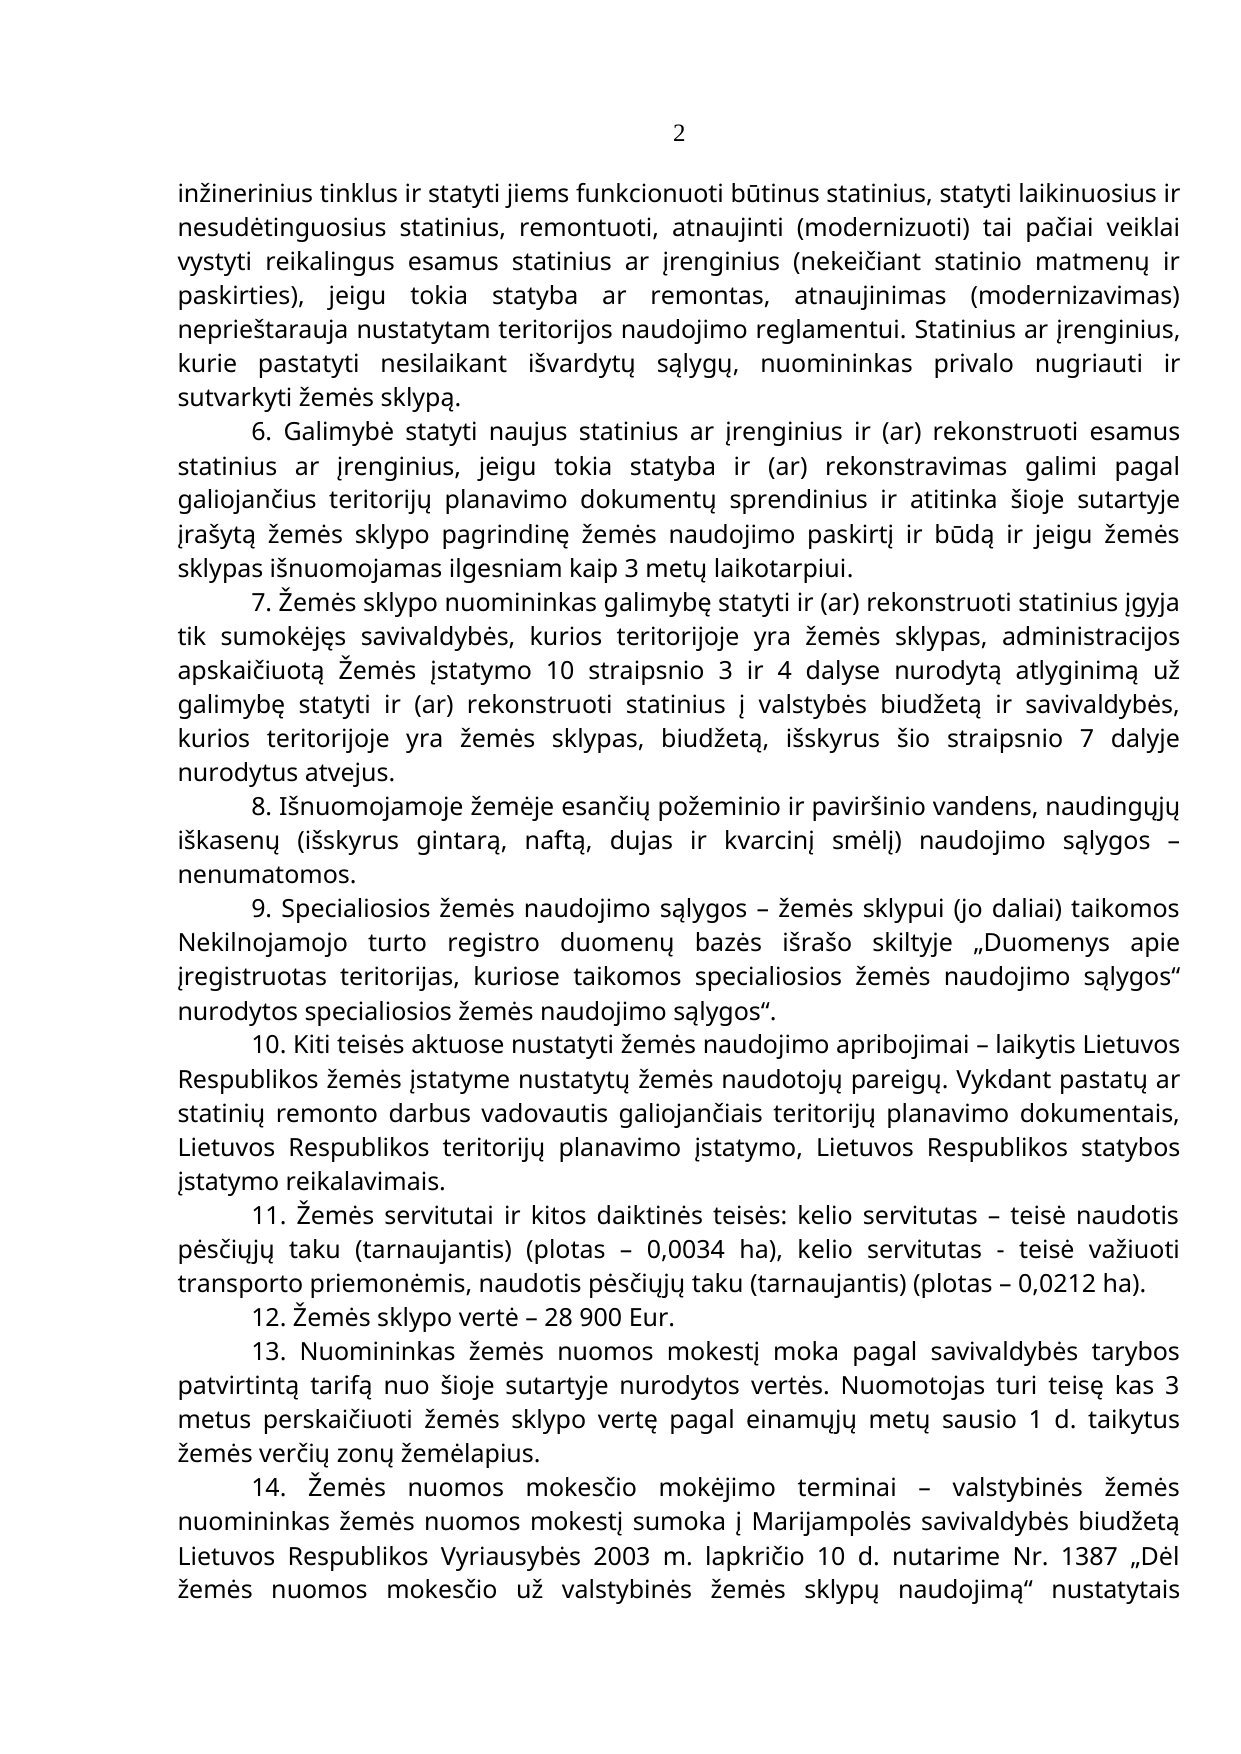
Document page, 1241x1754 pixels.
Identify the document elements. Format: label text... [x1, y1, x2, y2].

text 8. Išnuomojamoje žemėje esančių požeminio ir paviršinio vandens, naudingųjų iškasenų (išskyrus gintarą, naftą, dujas ir kvarcinį smėlį) naudojimo sąlygos – nenumatomos. [177, 789, 1181, 891]
text 13. Nuomininkas žemės nuomos mokestį moka pagal savivaldybės tarybos patvirtintą tarifą nuo šioje sutartyje nurodytos vertės. Nuomotojas turi teisę kas 3 metus perskaičiuoti žemės sklypo vertę pagal einamųjų metų sausio 1 d. taikytus žemės verčių zonų žemėlapius. [177, 1334, 1181, 1470]
text 7. Žemės sklypo nuomininkas galimybę statyti ir (ar) rekonstruoti statinius įgyja tik sumokėjęs savivaldybės, kurios teritorijoje yra žemės sklypas, administracijos apskaičiuotą Žemės įstatymo 10 straipsnio 3 ir 4 dalyse nurodytą atlyginimą už galimybę statyti ir (ar) rekonstruoti statinius į valstybės biudžetą ir savivaldybės, kurios teritorijoje yra žemės sklypas, biudžetą, išskyrus šio straipsnio 7 dalyje nurodytus atvejus. [177, 584, 1181, 789]
text 12. Žemės sklypo vertė – 28 900 Eur. [177, 1300, 1181, 1334]
text 6. Galimybė statyti naujus statinius ar įrenginius ir (ar) rekonstruoti esamus statinius ar įrenginius, jeigu tokia statyba ir (ar) rekonstravimas galimi pagal galiojančius teritorijų planavimo dokumentų sprendinius ir atitinka šioje sutartyje įrašytą žemės sklypo pagrindinę žemės naudojimo paskirtį ir būdą ir jeigu žemės sklypas išnuomojamas ilgesniam kaip 3 metų laikotarpiui. [177, 414, 1181, 584]
text 14. Žemės nuomos mokesčio mokėjimo terminai – valstybinės žemės nuomininkas žemės nuomos mokestį sumoka į Marijampolės savivaldybės biudžetą Lietuvos Respublikos Vyriausybės 2003 m. lapkričio 10 d. nutarime Nr. 1387 „Dėl žemės nuomos mokesčio už valstybinės žemės sklypų naudojimą“ nustatytais [177, 1470, 1181, 1606]
text 10. Kiti teisės aktuose nustatyti žemės naudojimo apribojimai – laikytis Lietuvos Respublikos žemės įstatyme nustatytų žemės naudotojų pareigų. Vykdant pastatų ar statinių remonto darbus vadovautis galiojančiais teritorijų planavimo dokumentais, Lietuvos Respublikos teritorijų planavimo įstatymo, Lietuvos Respublikos statybos įstatymo reikalavimais. [177, 1027, 1181, 1197]
text 11. Žemės servitutai ir kitos daiktinės teisės: kelio servitutas – teisė naudotis pėsčiųjų taku (tarnaujantis) (plotas – 0,0034 ha), kelio servitutas - teisė važiuoti transporto priemonėmis, naudotis pėsčiųjų taku (tarnaujantis) (plotas – 0,0212 ha). [177, 1197, 1181, 1300]
text 9. Specialiosios žemės naudojimo sąlygos – žemės sklypui (jo daliai) taikomos Nekilnojamojo turto registro duomenų bazės išrašo skiltyje „Duomenys apie įregistruotas teritorijas, kuriose taikomos specialiosios žemės naudojimo sąlygos“ nurodytos specialiosios žemės naudojimo sąlygos“. [177, 891, 1181, 1027]
text inžinerinius tinklus ir statyti jiems funkcionuoti būtinus statinius, statyti laikinuosius ir nesudėtinguosius statinius, remontuoti, atnaujinti (modernizuoti) tai pačiai veiklai vystyti reikalingus esamus statinius ar įrenginius (nekeičiant statinio matmenų ir paskirties), jeigu tokia statyba ar remontas, atnaujinimas (modernizavimas) neprieštarauja nustatytam teritorijos naudojimo reglamentui. Statinius ar įrenginius, kurie pastatyti nesilaikant išvardytų sąlygų, nuomininkas privalo nugriauti ir sutvarkyti žemės sklypą. [177, 176, 1181, 414]
